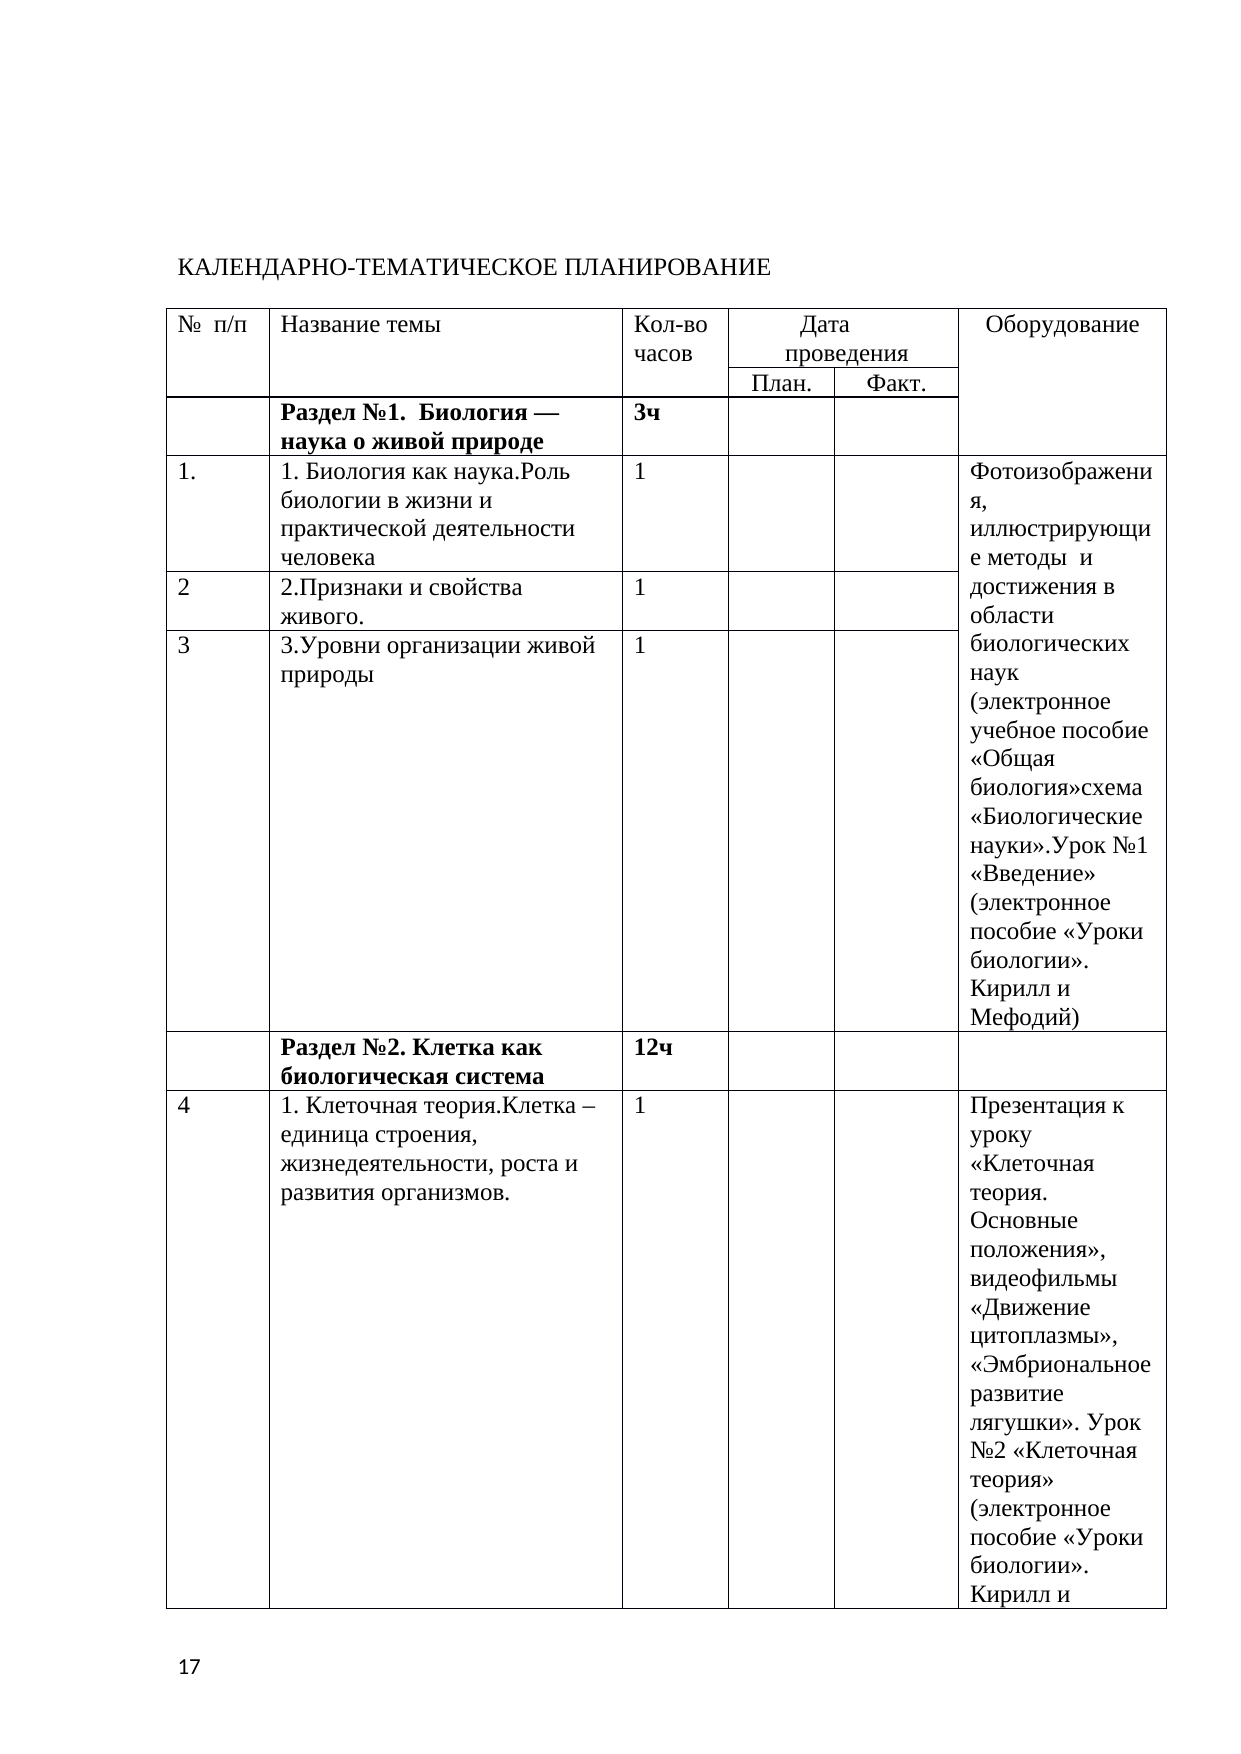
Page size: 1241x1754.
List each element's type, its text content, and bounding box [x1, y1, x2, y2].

table_header Дата проведения [729, 309, 958, 367]
table_cell [729, 631, 834, 1031]
table_cell 1 [623, 572, 728, 629]
table_cell [835, 1091, 958, 1608]
table_cell 2.Признаки и свойства живого. [270, 572, 622, 629]
table_cell [959, 1032, 1166, 1089]
table_cell 3 [167, 631, 269, 1031]
table_cell [729, 572, 834, 629]
table_header № п/п [167, 309, 269, 396]
table_cell [729, 1032, 834, 1089]
table_cell [835, 572, 958, 629]
table_cell Фотоизображения, иллюстрирующие методы и достижения в области биологических наук (электронное учебное пособие «Общая биология»схема «Биологические науки».Урок №1 «Введение» (электронное пособие «Уроки биологии». Кирилл и Мефодий) [959, 456, 1166, 1031]
table_cell План. [729, 368, 834, 396]
table_cell 1 [623, 1091, 728, 1608]
text КАЛЕНДАРНО-ТЕМАТИЧЕСКОЕ ПЛАНИРОВАНИЕ [177, 252, 1152, 281]
table_cell [729, 398, 834, 455]
table_cell [835, 1032, 958, 1089]
table_cell 1. [167, 456, 269, 571]
table_cell Факт. [835, 368, 958, 396]
table_header Кол-во часов [623, 309, 728, 396]
table_cell 1 [623, 631, 728, 1031]
table_cell [167, 398, 269, 455]
table_cell 3.Уровни организации живой природы [270, 631, 622, 1031]
table_cell Раздел №1. Биология — наука о живой природе [270, 398, 622, 455]
table_cell 1 [623, 456, 728, 571]
table_cell [729, 456, 834, 571]
table_cell 4 [167, 1091, 269, 1608]
table_header Оборудование [959, 309, 1166, 455]
table_cell Раздел №2. Клетка как биологическая система [270, 1032, 622, 1089]
table_cell [835, 456, 958, 571]
table_cell 1. Биология как наука.Роль биологии в жизни и практической деятельности человека [270, 456, 622, 571]
table_cell [835, 631, 958, 1031]
table_cell Презентация к уроку «Клеточная теория. Основные положения», видеофильмы «Движение цитоплазмы», «Эмбриональное развитие лягушки». Урок №2 «Клеточная теория» (электронное пособие «Уроки биологии». Кирилл и [959, 1091, 1166, 1608]
table_cell [729, 1091, 834, 1608]
table_cell [835, 398, 958, 455]
table_cell 3ч [623, 398, 728, 455]
table_cell 1. Клеточная теория.Клетка – единица строения, жизнедеятельности, роста и развития организмов. [270, 1091, 622, 1608]
table_header Название темы [270, 309, 622, 396]
table_cell 12ч [623, 1032, 728, 1089]
table_cell 2 [167, 572, 269, 629]
table_cell [167, 1032, 269, 1089]
